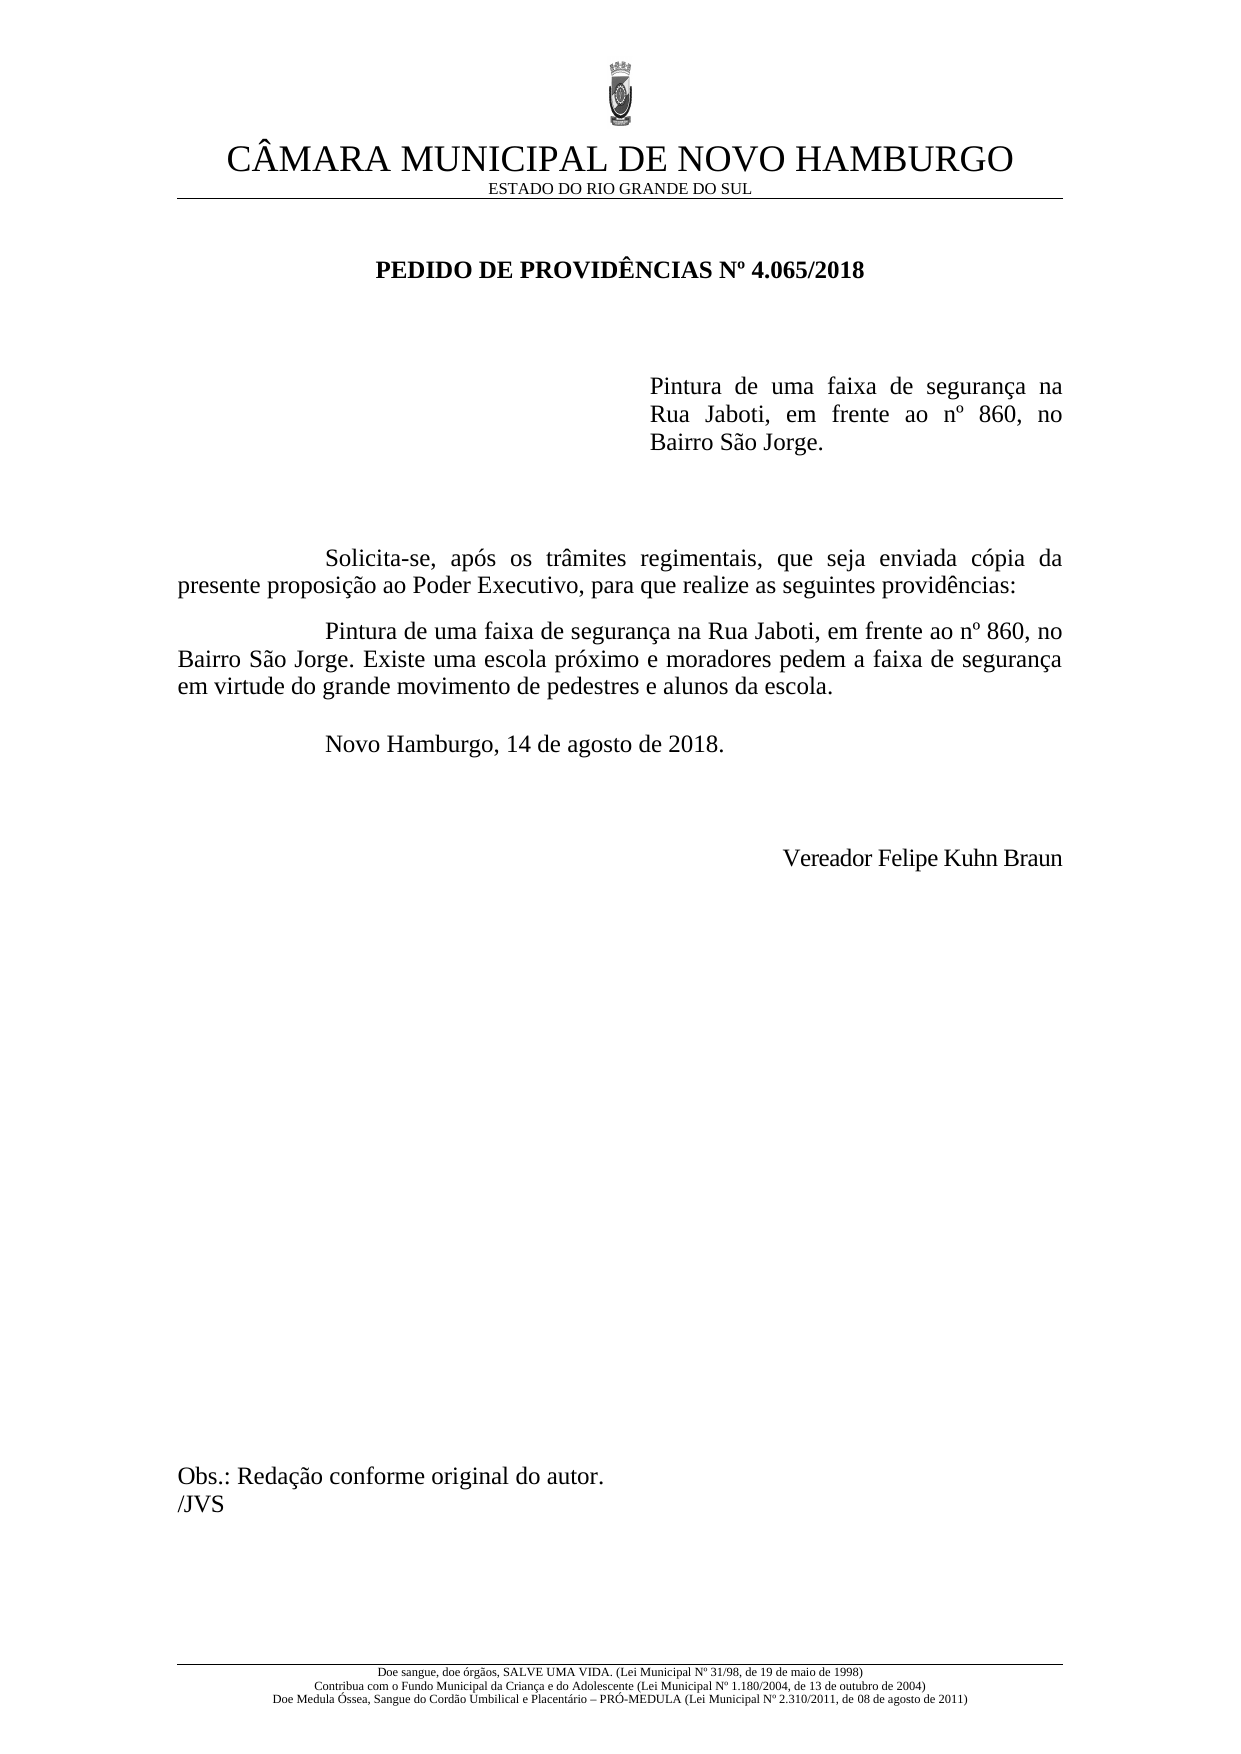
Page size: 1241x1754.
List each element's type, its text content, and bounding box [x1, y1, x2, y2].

text Pintura de uma faixa de segurança na Rua Jaboti, em frente ao nº 860, no Bairro São Jorge. [649, 372, 1063, 455]
text Pintura de uma faixa de segurança na Rua Jaboti, em frente ao nº 860, no Bairro São Jorge. Existe uma escola próximo e moradores pedem a faixa de segurança em virtude do grande movimento de pedestres e alunos da escola. [177, 617, 1063, 700]
text Vereador Felipe Kuhn Braun [177, 844, 1063, 872]
text PEDIDO DE PROVIDÊNCIAS Nº 4.065/2018 [177, 256, 1063, 284]
text Solicita-se, após os trâmites regimentais, que seja enviada cópia da presente proposição ao Poder Executivo, para que realize as seguintes providências: [177, 544, 1063, 599]
text /JVS [177, 1490, 1063, 1518]
text Novo Hamburgo, 14 de agosto de 2018. [177, 730, 1063, 757]
text Obs.: Redação conforme original do autor. [177, 1462, 1063, 1490]
